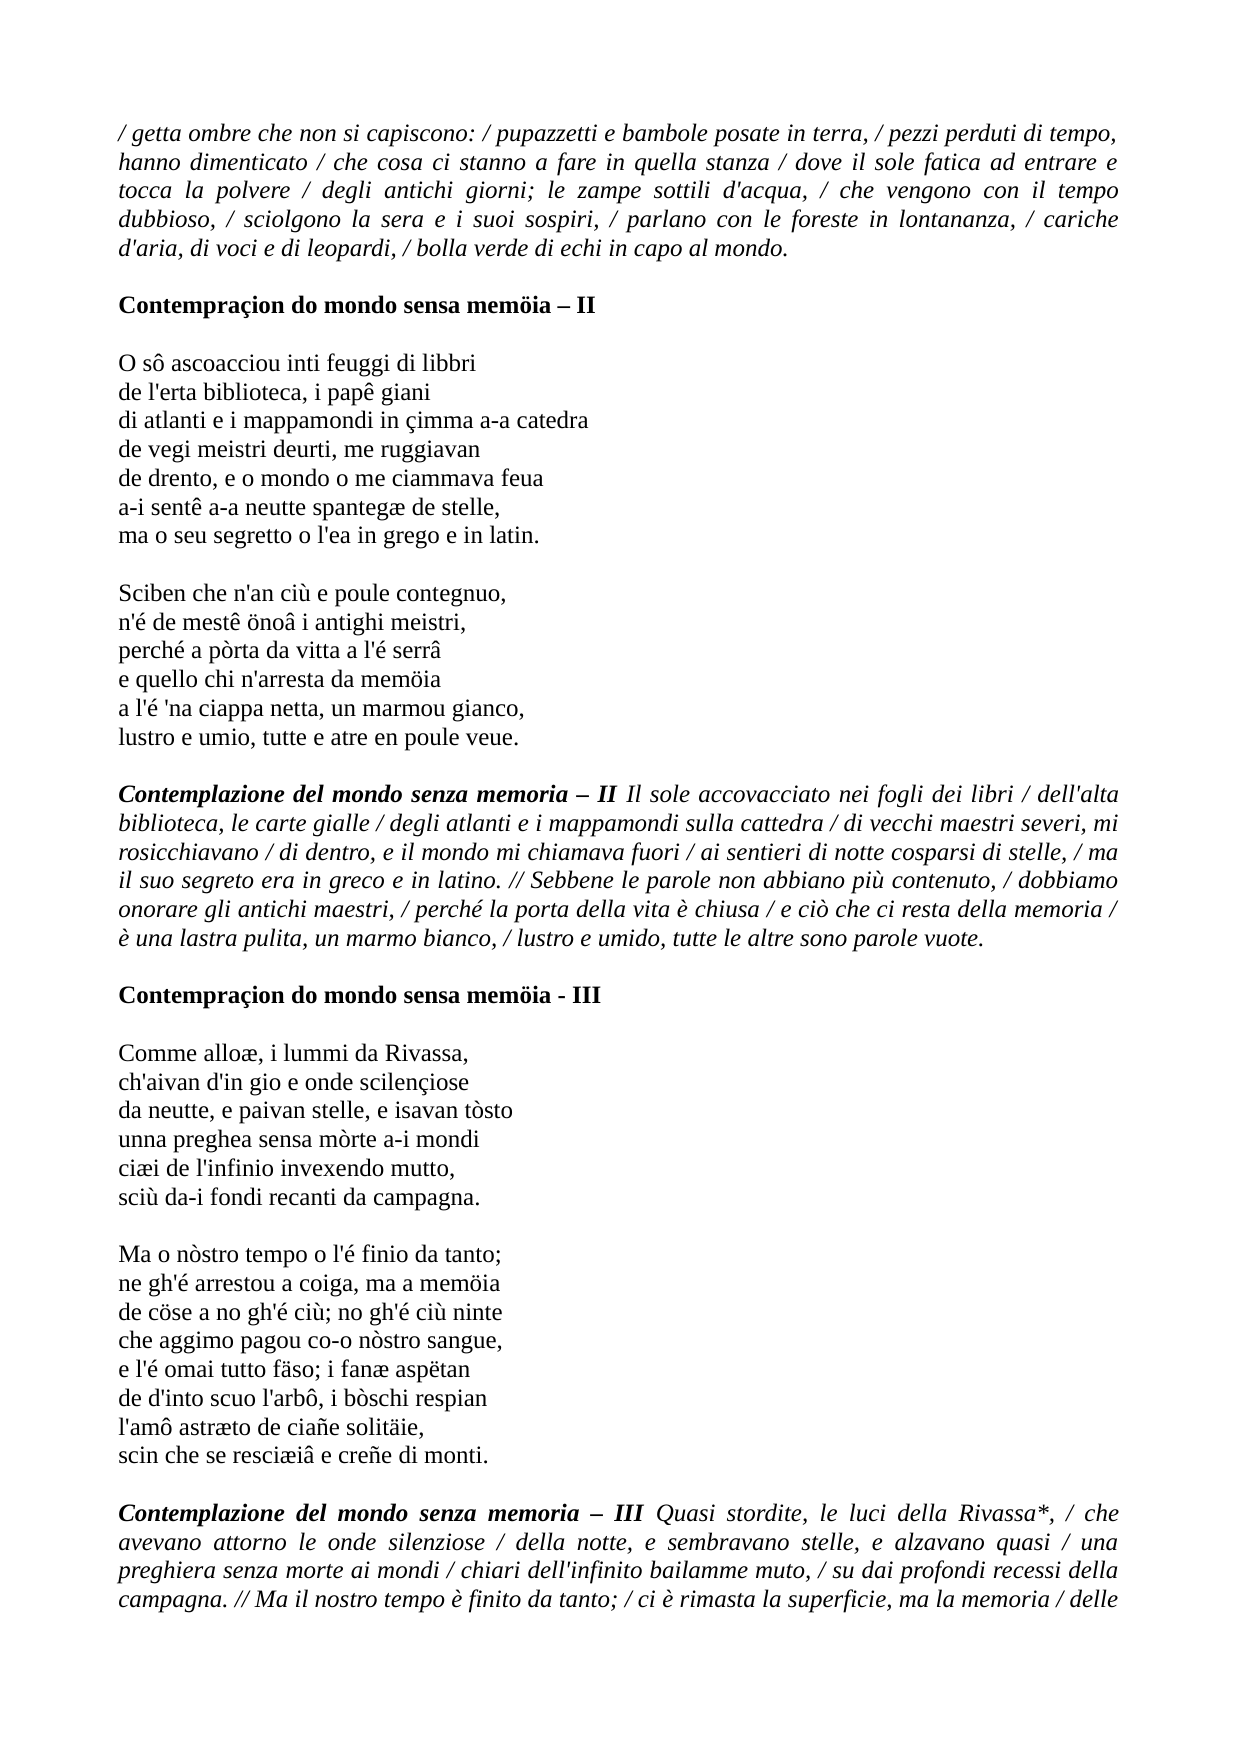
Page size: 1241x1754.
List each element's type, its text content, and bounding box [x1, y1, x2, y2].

text Ma o nòstro tempo o l'é finio da tanto; [118, 1239, 1122, 1268]
text che aggimo pagou co-o nòstro sangue, [118, 1326, 1122, 1354]
text O sô ascoacciou inti feuggi di libbri [118, 348, 1122, 377]
text de d'into scuo l'arbô, i bòschi respian [118, 1383, 1122, 1412]
text Contempraçion do mondo sensa memöia - III [118, 981, 1122, 1009]
text de vegi meistri deurti, me ruggiavan [118, 434, 1122, 463]
text de l'erta biblioteca, i papê giani [118, 377, 1122, 406]
text l'amô astræto de ciañe solitäie, [118, 1412, 1122, 1441]
text a l'é 'na ciappa netta, un marmou gianco, [118, 693, 1122, 722]
text Contemplazione del mondo senza memoria – II Il sole accovacciato nei fogli dei libri / dell'alta biblioteca, le carte gialle / degli atlanti e i mappamondi sulla cattedra / di vecchi maestri severi, mi rosicchiavano / di dentro, e il mondo mi chiamava fuori / ai sentieri di notte cosparsi di stelle, / ma il suo segreto era in greco e in latino. // Sebbene le parole non abbiano più contenuto, / dobbiamo onorare gli antichi maestri, / perché la porta della vita è chiusa / e ciò che ci resta della memoria / è una lastra pulita, un marmo bianco, / lustro e umido, tutte le altre sono parole vuote. [118, 779, 1122, 952]
text n'é de mestê önoâ i antighi meistri, [118, 607, 1122, 636]
text / getta ombre che non si capiscono: / pupazzetti e bambole posate in terra, / pezzi perduti di tempo, hanno dimenticato / che cosa ci stanno a fare in quella stanza / dove il sole fatica ad entrare e tocca la polvere / degli antichi giorni; le zampe sottili d'acqua, / che vengono con il tempo dubbioso, / sciolgono la sera e i suoi sospiri, / parlano con le foreste in lontananza, / cariche d'aria, di voci e di leopardi, / bolla verde di echi in capo al mondo. [118, 118, 1122, 262]
text de drento, e o mondo o me ciammava feua [118, 463, 1122, 492]
text a-i sentê a-a neutte spantegæ de stelle, [118, 492, 1122, 521]
text e quello chi n'arresta da memöia [118, 664, 1122, 693]
text ne gh'é arrestou a coiga, ma a memöia [118, 1268, 1122, 1297]
text Contemplazione del mondo senza memoria – III Quasi stordite, le luci della Rivassa*, / che avevano attorno le onde silenziose / della notte, e sembravano stelle, e alzavano quasi / una preghiera senza morte ai mondi / chiari dell'infinito bailamme muto, / su dai profondi recessi della campagna. // Ma il nostro tempo è finito da tanto; / ci è rimasta la superficie, ma la memoria / delle [118, 1498, 1122, 1613]
text da neutte, e paivan stelle, e isavan tòsto [118, 1096, 1122, 1124]
text ciæi de l'infinio invexendo mutto, [118, 1153, 1122, 1182]
text sciù da-i fondi recanti da campagna. [118, 1182, 1122, 1211]
text e l'é omai tutto fäso; i fanæ aspëtan [118, 1354, 1122, 1383]
text perché a pòrta da vitta a l'é serrâ [118, 636, 1122, 664]
text di atlanti e i mappamondi in çimma a-a catedra [118, 406, 1122, 434]
text ma o seu segretto o l'ea in grego e in latin. [118, 521, 1122, 549]
text scin che se resciæiâ e creñe di monti. [118, 1441, 1122, 1469]
text Comme alloæ, i lummi da Rivassa, [118, 1038, 1122, 1067]
text unna preghea sensa mòrte a-i mondi [118, 1124, 1122, 1153]
text Contempraçion do mondo sensa memöia – II [118, 291, 1122, 319]
text ch'aivan d'in gio e onde scilençiose [118, 1067, 1122, 1096]
text lustro e umio, tutte e atre en poule veue. [118, 722, 1122, 751]
text de cöse a no gh'é ciù; no gh'é ciù ninte [118, 1297, 1122, 1326]
text Sciben che n'an ciù e poule contegnuo, [118, 578, 1122, 607]
